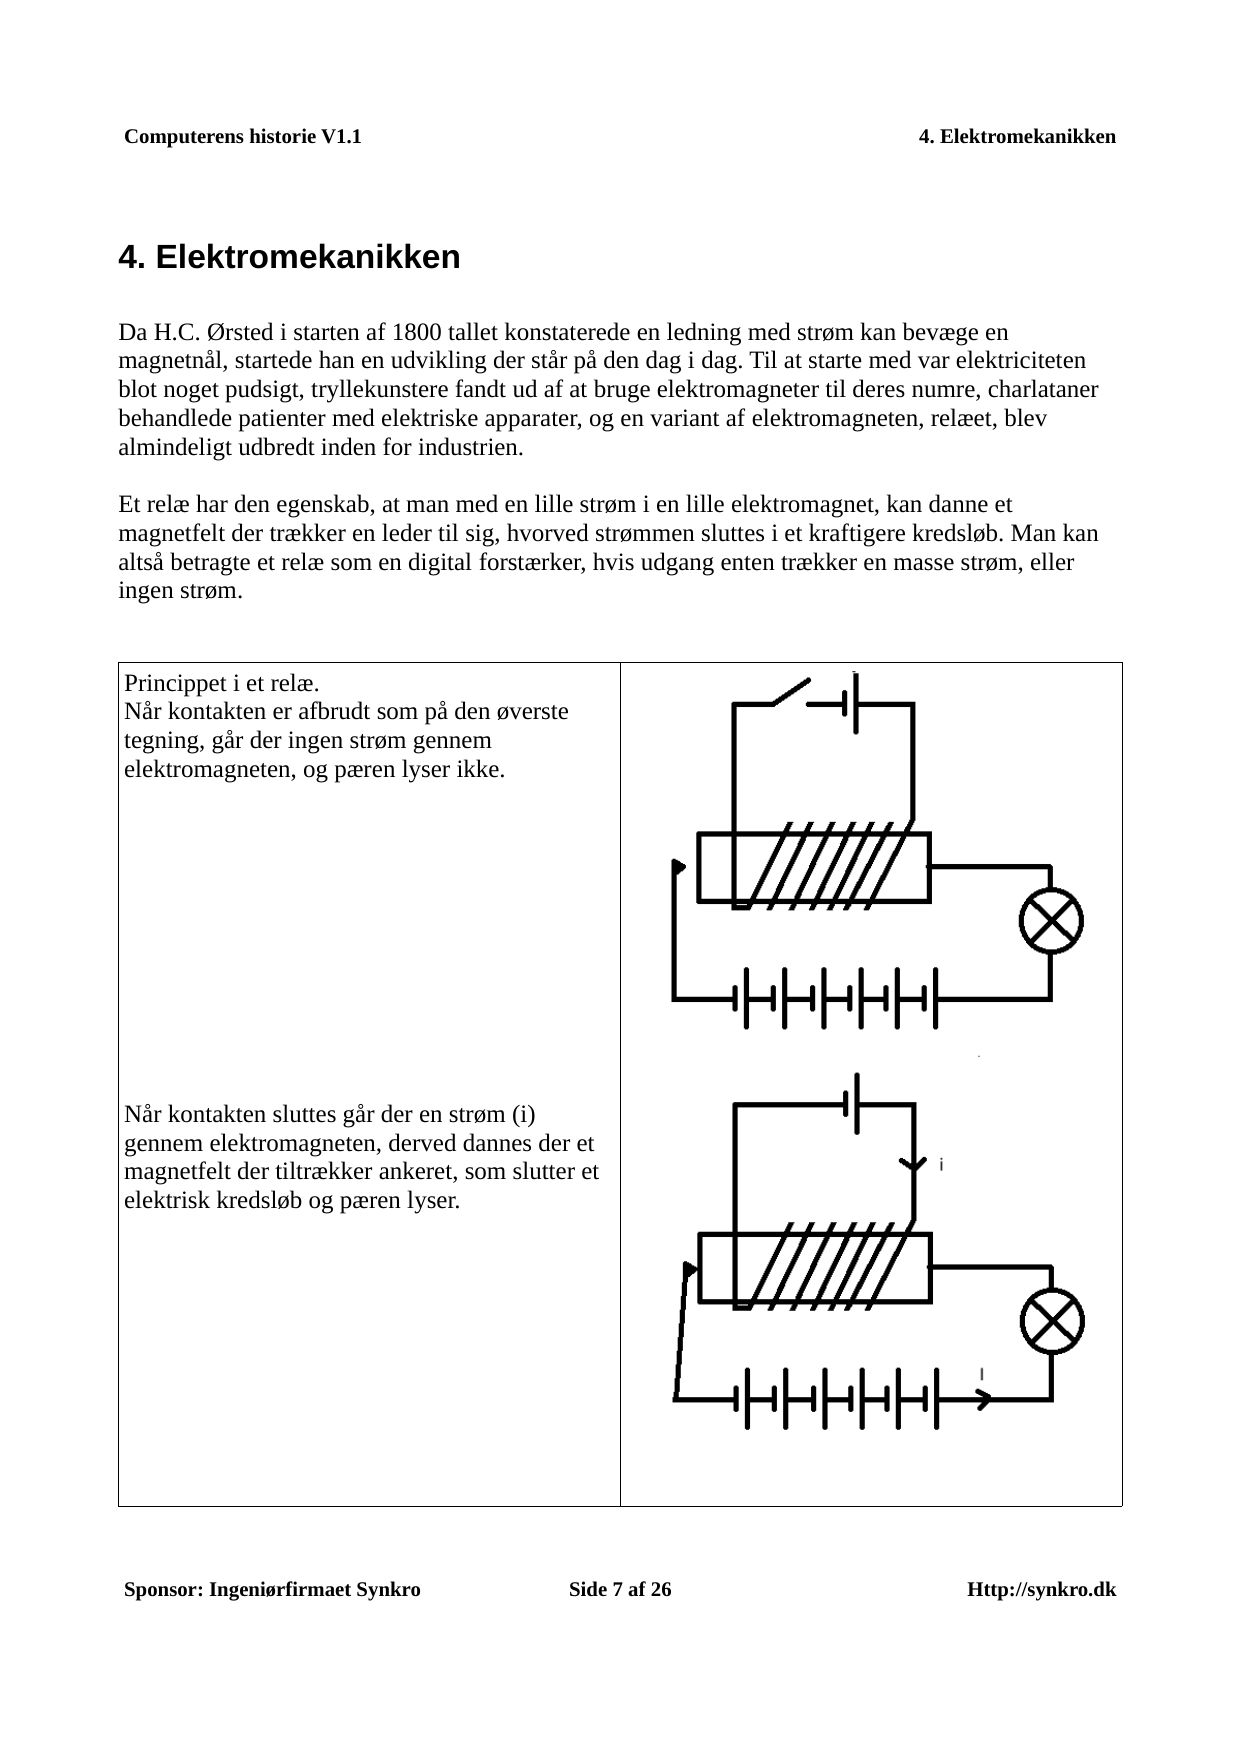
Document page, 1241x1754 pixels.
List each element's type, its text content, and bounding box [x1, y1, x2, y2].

subtitle 4. Elektromekanikken [118, 237, 1122, 276]
text Da H.C. Ørsted i starten af 1800 tallet konstaterede en ledning med strøm kan bevæge en magnetnål, startede han en udvikling der står på den dag i dag. Til at starte med var elektriciteten blot noget pudsigt, tryllekunstere fandt ud af at bruge elektromagneter til deres numre, charlataner behandlede patienter med elektriske apparater, og en variant af elektromagneten, relæet, blev almindeligt udbredt inden for industrien. [118, 317, 1122, 461]
table_header [621, 663, 1122, 1506]
table_header Princippet i et relæ. Når kontakten er afbrudt som på den øverste tegning, går der ingen strøm gennem elektromagneten, og pæren lyser ikke. Når kontakten sluttes går der en strøm (i) gennem elektromagneten, derved dannes der et magnetfelt der tiltrækker ankeret, som slutter et elektrisk kredsløb og pæren lyser. [119, 663, 620, 1506]
text Et relæ har den egenskab, at man med en lille strøm i en lille elektromagnet, kan danne et magnetfelt der trækker en leder til sig, hvorved strømmen sluttes i et kraftigere kredsløb. Man kan altså betragte et relæ som en digital forstærker, hvis udgang enten trækker en masse strøm, eller ingen strøm. [118, 489, 1122, 604]
picture [625, 667, 1117, 1472]
